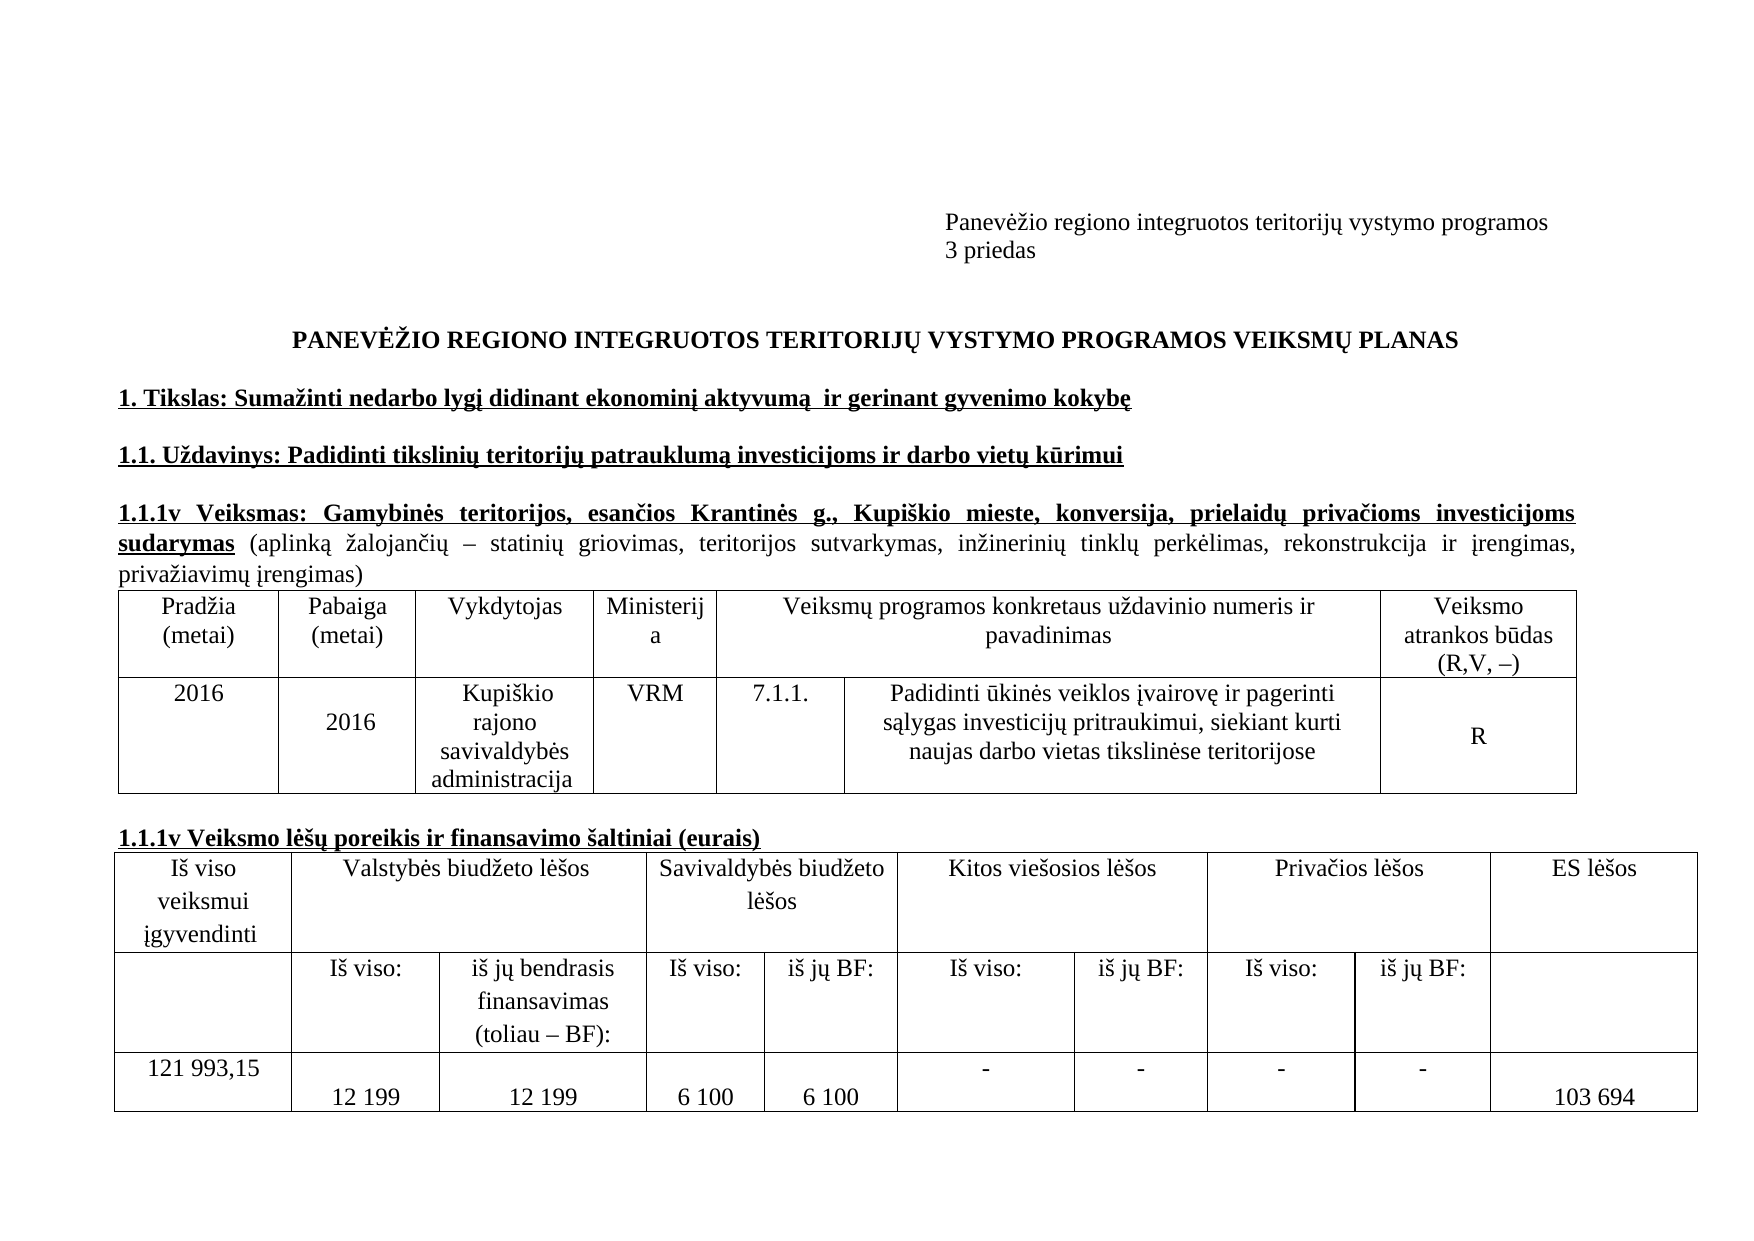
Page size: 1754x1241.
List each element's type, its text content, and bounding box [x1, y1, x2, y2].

table_header Savivaldybės biudžeto lėšos [647, 853, 897, 952]
table_header Privačios lėšos [1208, 853, 1490, 952]
table_cell Kupiškio rajono savivaldybės administracija [416, 678, 593, 793]
table_cell Padidinti ūkinės veiklos įvairovę ir pagerinti sąlygas investicijų pritraukimui, siekiant kurti naujas darbo vietas tikslinėse teritorijose [845, 678, 1380, 793]
table_cell [1491, 953, 1697, 1052]
table_header Valstybės biudžeto lėšos [292, 853, 646, 952]
table_cell iš jų bendrasis finansavimas (toliau – BF): [440, 953, 646, 1052]
table_cell 2016 [279, 678, 415, 793]
table_header Vykdytojas [416, 591, 593, 677]
table_cell 103 694 [1491, 1053, 1697, 1111]
table_cell 6 100 [765, 1053, 897, 1111]
table_cell 2016 [119, 678, 278, 793]
table_header Pradžia (metai) [119, 591, 278, 677]
table_cell iš jų BF: [765, 953, 897, 1052]
table_cell - [898, 1053, 1074, 1111]
table_cell 12 199 [440, 1053, 646, 1111]
table_header Veiksmų programos konkretaus uždavinio numeris ir pavadinimas [717, 591, 1380, 677]
table_header Veiksmo atrankos būdas (R,V, –) [1381, 591, 1576, 677]
table_cell - [1208, 1053, 1354, 1111]
table_cell Iš viso: [292, 953, 439, 1052]
table_header Iš viso veiksmui įgyvendinti [115, 853, 291, 952]
table_header Pabaiga (metai) [279, 591, 415, 677]
table_cell - [1356, 1053, 1490, 1111]
table_cell Iš viso: [647, 953, 764, 1052]
table_cell 121 993,15 [115, 1053, 291, 1111]
table_header Ministerija [594, 591, 716, 677]
table_cell iš jų BF: [1075, 953, 1207, 1052]
text 1.1. Uždavinys: Padidinti tikslinių teritorijų patrauklumą investicijoms ir darbo vietų kūrimui [118, 440, 1577, 469]
table_header Kitos viešosios lėšos [898, 853, 1207, 952]
table_cell - [1075, 1053, 1207, 1111]
table_header ES lėšos [1491, 853, 1697, 952]
text 3 priedas [118, 235, 1577, 264]
table_cell Iš viso: [1208, 953, 1354, 1052]
table_cell VRM [594, 678, 716, 793]
table_cell 7.1.1. [717, 678, 844, 793]
text 1.1.1v Veiksmas: Gamybinės teritorijos, esančios Krantinės g., Kupiškio mieste, konversija, prielaidų privačioms investicijoms sudarymas (aplinką žalojančių – statinių griovimas, teritorijos sutvarkymas, inžinerinių tinklų perkėlimas, rekonstrukcija ir įrengimas, privažiavimų įrengimas) [118, 498, 1577, 588]
table_cell [115, 953, 291, 1052]
table_cell iš jų BF: [1356, 953, 1490, 1052]
text 1. Tikslas: Sumažinti nedarbo lygį didinant ekonominį aktyvumą ir gerinant gyvenimo kokybę [118, 383, 1577, 411]
table_cell R [1381, 678, 1576, 793]
table_cell Iš viso: [898, 953, 1074, 1052]
text PANEVĖŽIO REGIONO INTEGRUOTOS TERITORIJŲ VYSTYMO PROGRAMOS VEIKSMŲ PLANAS [174, 325, 1577, 354]
table_cell 6 100 [647, 1053, 764, 1111]
text 1.1.1v Veiksmo lėšų poreikis ir finansavimo šaltiniai (eurais) [118, 823, 1577, 852]
text Panevėžio regiono integruotos teritorijų vystymo programos [118, 207, 1577, 235]
table_cell 12 199 [292, 1053, 439, 1111]
